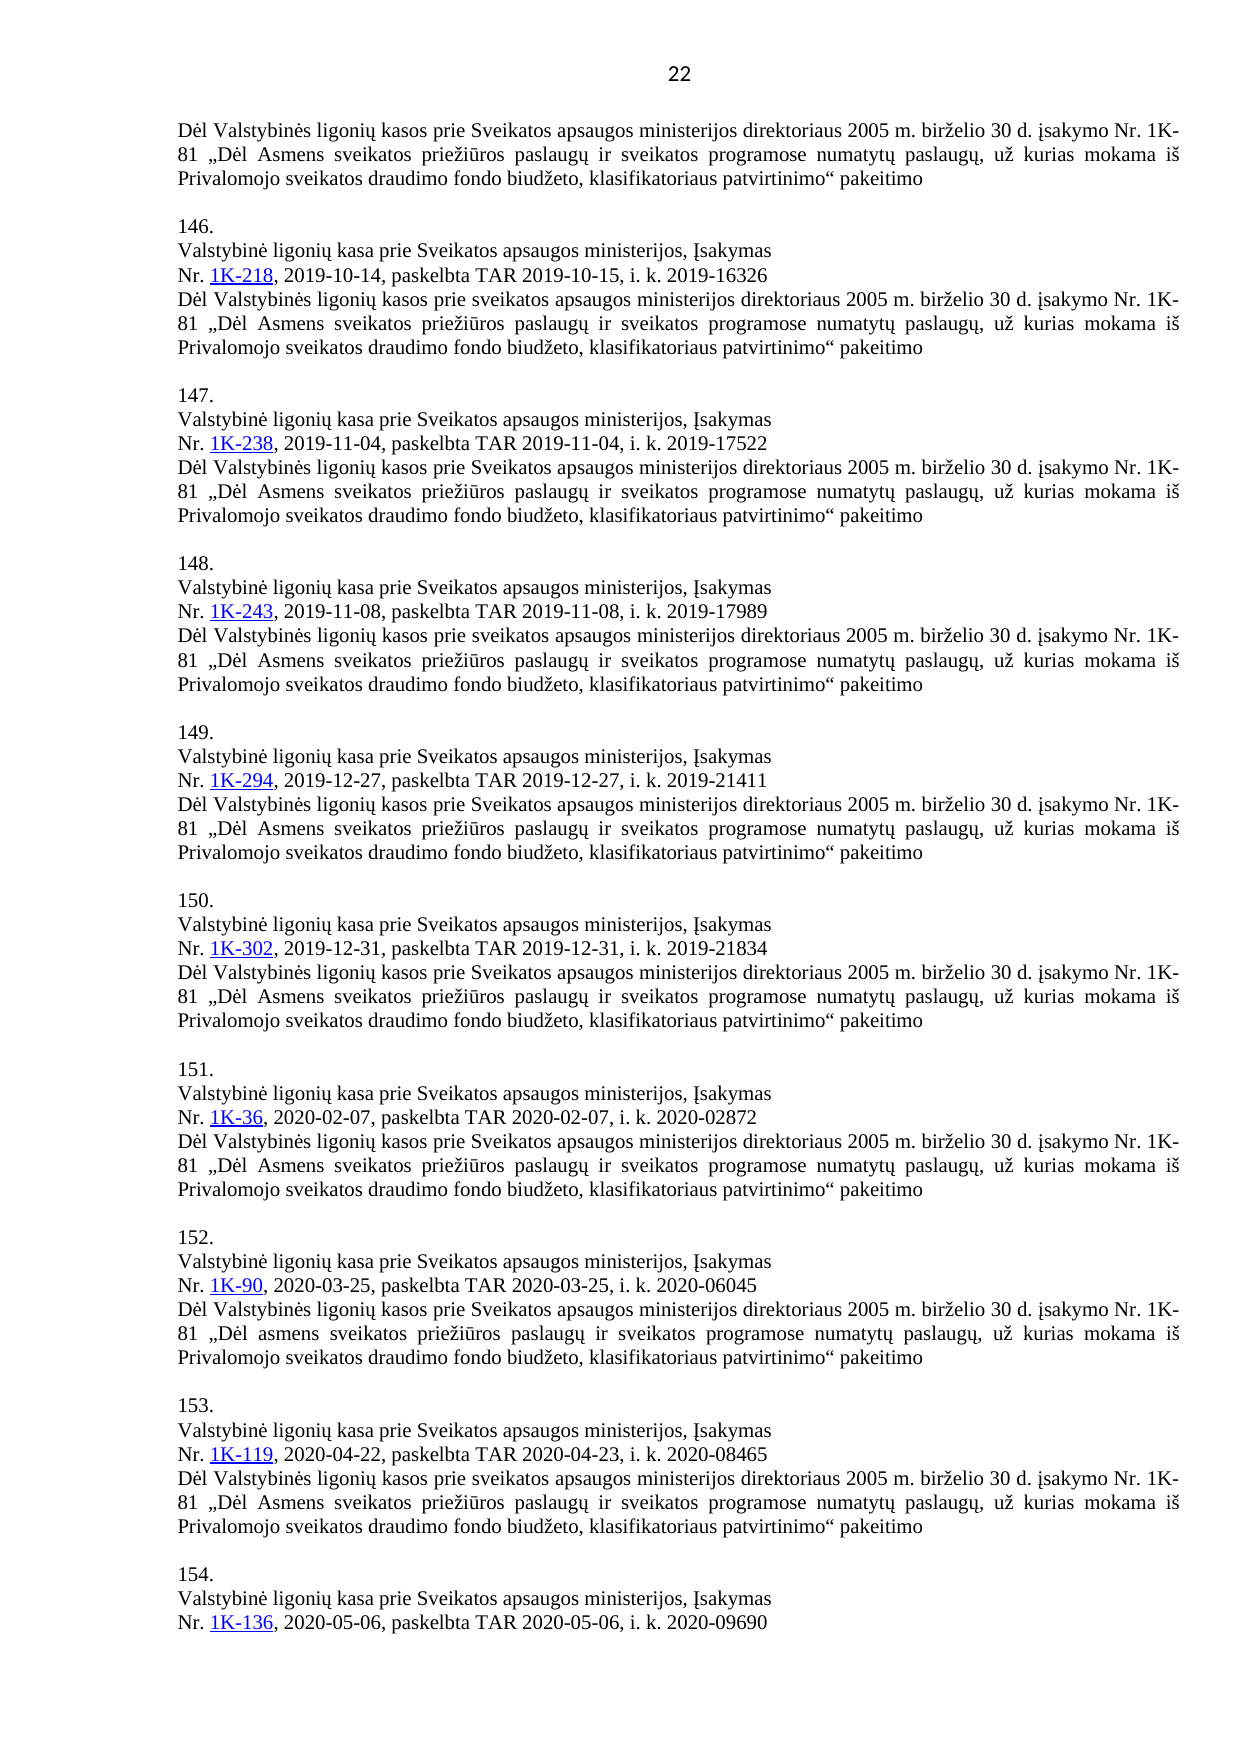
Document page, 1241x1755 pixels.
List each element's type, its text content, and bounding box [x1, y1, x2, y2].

text 153. [177, 1393, 1181, 1417]
text Dėl Valstybinės ligonių kasos prie Sveikatos apsaugos ministerijos direktoriaus 2005 m. birželio 30 d. įsakymo Nr. 1K-81 „Dėl Asmens sveikatos priežiūros paslaugų ir sveikatos programose numatytų paslaugų, už kurias mokama iš Privalomojo sveikatos draudimo fondo biudžeto, klasifikatoriaus patvirtinimo“ pakeitimo [177, 455, 1181, 527]
text Nr. 1K-238, 2019-11-04, paskelbta TAR 2019-11-04, i. k. 2019-17522 [177, 431, 1181, 455]
text Valstybinė ligonių kasa prie Sveikatos apsaugos ministerijos, Įsakymas [177, 1249, 1181, 1273]
text Nr. 1K-90, 2020-03-25, paskelbta TAR 2020-03-25, i. k. 2020-06045 [177, 1273, 1181, 1297]
text Nr. 1K-218, 2019-10-14, paskelbta TAR 2019-10-15, i. k. 2019-16326 [177, 262, 1181, 287]
text Dėl Valstybinės ligonių kasos prie Sveikatos apsaugos ministerijos direktoriaus 2005 m. birželio 30 d. įsakymo Nr. 1K-81 „Dėl Asmens sveikatos priežiūros paslaugų ir sveikatos programose numatytų paslaugų, už kurias mokama iš Privalomojo sveikatos draudimo fondo biudžeto, klasifikatoriaus patvirtinimo“ pakeitimo [177, 792, 1181, 864]
text Valstybinė ligonių kasa prie Sveikatos apsaugos ministerijos, Įsakymas [177, 744, 1181, 768]
text Dėl Valstybinės ligonių kasos prie Sveikatos apsaugos ministerijos direktoriaus 2005 m. birželio 30 d. įsakymo Nr. 1K-81 „Dėl Asmens sveikatos priežiūros paslaugų ir sveikatos programose numatytų paslaugų, už kurias mokama iš Privalomojo sveikatos draudimo fondo biudžeto, klasifikatoriaus patvirtinimo“ pakeitimo [177, 1129, 1181, 1201]
text Valstybinė ligonių kasa prie Sveikatos apsaugos ministerijos, Įsakymas [177, 912, 1181, 936]
text Dėl Valstybinės ligonių kasos prie sveikatos apsaugos ministerijos direktoriaus 2005 m. birželio 30 d. įsakymo Nr. 1K-81 „Dėl Asmens sveikatos priežiūros paslaugų ir sveikatos programose numatytų paslaugų, už kurias mokama iš Privalomojo sveikatos draudimo fondo biudžeto, klasifikatoriaus patvirtinimo“ pakeitimo [177, 287, 1181, 359]
text 150. [177, 888, 1181, 912]
text 154. [177, 1562, 1181, 1586]
text 147. [177, 383, 1181, 407]
text Valstybinė ligonių kasa prie Sveikatos apsaugos ministerijos, Įsakymas [177, 407, 1181, 431]
text Nr. 1K-119, 2020-04-22, paskelbta TAR 2020-04-23, i. k. 2020-08465 [177, 1442, 1181, 1466]
text Dėl Valstybinės ligonių kasos prie Sveikatos apsaugos ministerijos direktoriaus 2005 m. birželio 30 d. įsakymo Nr. 1K-81 „Dėl Asmens sveikatos priežiūros paslaugų ir sveikatos programose numatytų paslaugų, už kurias mokama iš Privalomojo sveikatos draudimo fondo biudžeto, klasifikatoriaus patvirtinimo“ pakeitimo [177, 118, 1181, 190]
text Valstybinė ligonių kasa prie Sveikatos apsaugos ministerijos, Įsakymas [177, 1586, 1181, 1610]
text 148. [177, 551, 1181, 575]
text Dėl Valstybinės ligonių kasos prie Sveikatos apsaugos ministerijos direktoriaus 2005 m. birželio 30 d. įsakymo Nr. 1K-81 „Dėl Asmens sveikatos priežiūros paslaugų ir sveikatos programose numatytų paslaugų, už kurias mokama iš Privalomojo sveikatos draudimo fondo biudžeto, klasifikatoriaus patvirtinimo“ pakeitimo [177, 960, 1181, 1032]
text Nr. 1K-136, 2020-05-06, paskelbta TAR 2020-05-06, i. k. 2020-09690 [177, 1610, 1181, 1634]
text Valstybinė ligonių kasa prie Sveikatos apsaugos ministerijos, Įsakymas [177, 1417, 1181, 1442]
text Dėl Valstybinės ligonių kasos prie sveikatos apsaugos ministerijos direktoriaus 2005 m. birželio 30 d. įsakymo Nr. 1K-81 „Dėl Asmens sveikatos priežiūros paslaugų ir sveikatos programose numatytų paslaugų, už kurias mokama iš Privalomojo sveikatos draudimo fondo biudžeto, klasifikatoriaus patvirtinimo“ pakeitimo [177, 1466, 1181, 1538]
text 149. [177, 720, 1181, 744]
text Valstybinė ligonių kasa prie Sveikatos apsaugos ministerijos, Įsakymas [177, 238, 1181, 262]
text Valstybinė ligonių kasa prie Sveikatos apsaugos ministerijos, Įsakymas [177, 575, 1181, 599]
text 152. [177, 1225, 1181, 1249]
text 146. [177, 214, 1181, 238]
text 151. [177, 1057, 1181, 1081]
text Nr. 1K-294, 2019-12-27, paskelbta TAR 2019-12-27, i. k. 2019-21411 [177, 768, 1181, 792]
text Nr. 1K-36, 2020-02-07, paskelbta TAR 2020-02-07, i. k. 2020-02872 [177, 1105, 1181, 1129]
text Nr. 1K-243, 2019-11-08, paskelbta TAR 2019-11-08, i. k. 2019-17989 [177, 599, 1181, 623]
text Nr. 1K-302, 2019-12-31, paskelbta TAR 2019-12-31, i. k. 2019-21834 [177, 936, 1181, 960]
text Dėl Valstybinės ligonių kasos prie sveikatos apsaugos ministerijos direktoriaus 2005 m. birželio 30 d. įsakymo Nr. 1K-81 „Dėl Asmens sveikatos priežiūros paslaugų ir sveikatos programose numatytų paslaugų, už kurias mokama iš Privalomojo sveikatos draudimo fondo biudžeto, klasifikatoriaus patvirtinimo“ pakeitimo [177, 623, 1181, 696]
text Dėl Valstybinės ligonių kasos prie Sveikatos apsaugos ministerijos direktoriaus 2005 m. birželio 30 d. įsakymo Nr. 1K-81 „Dėl asmens sveikatos priežiūros paslaugų ir sveikatos programose numatytų paslaugų, už kurias mokama iš Privalomojo sveikatos draudimo fondo biudžeto, klasifikatoriaus patvirtinimo“ pakeitimo [177, 1297, 1181, 1369]
text Valstybinė ligonių kasa prie Sveikatos apsaugos ministerijos, Įsakymas [177, 1081, 1181, 1105]
